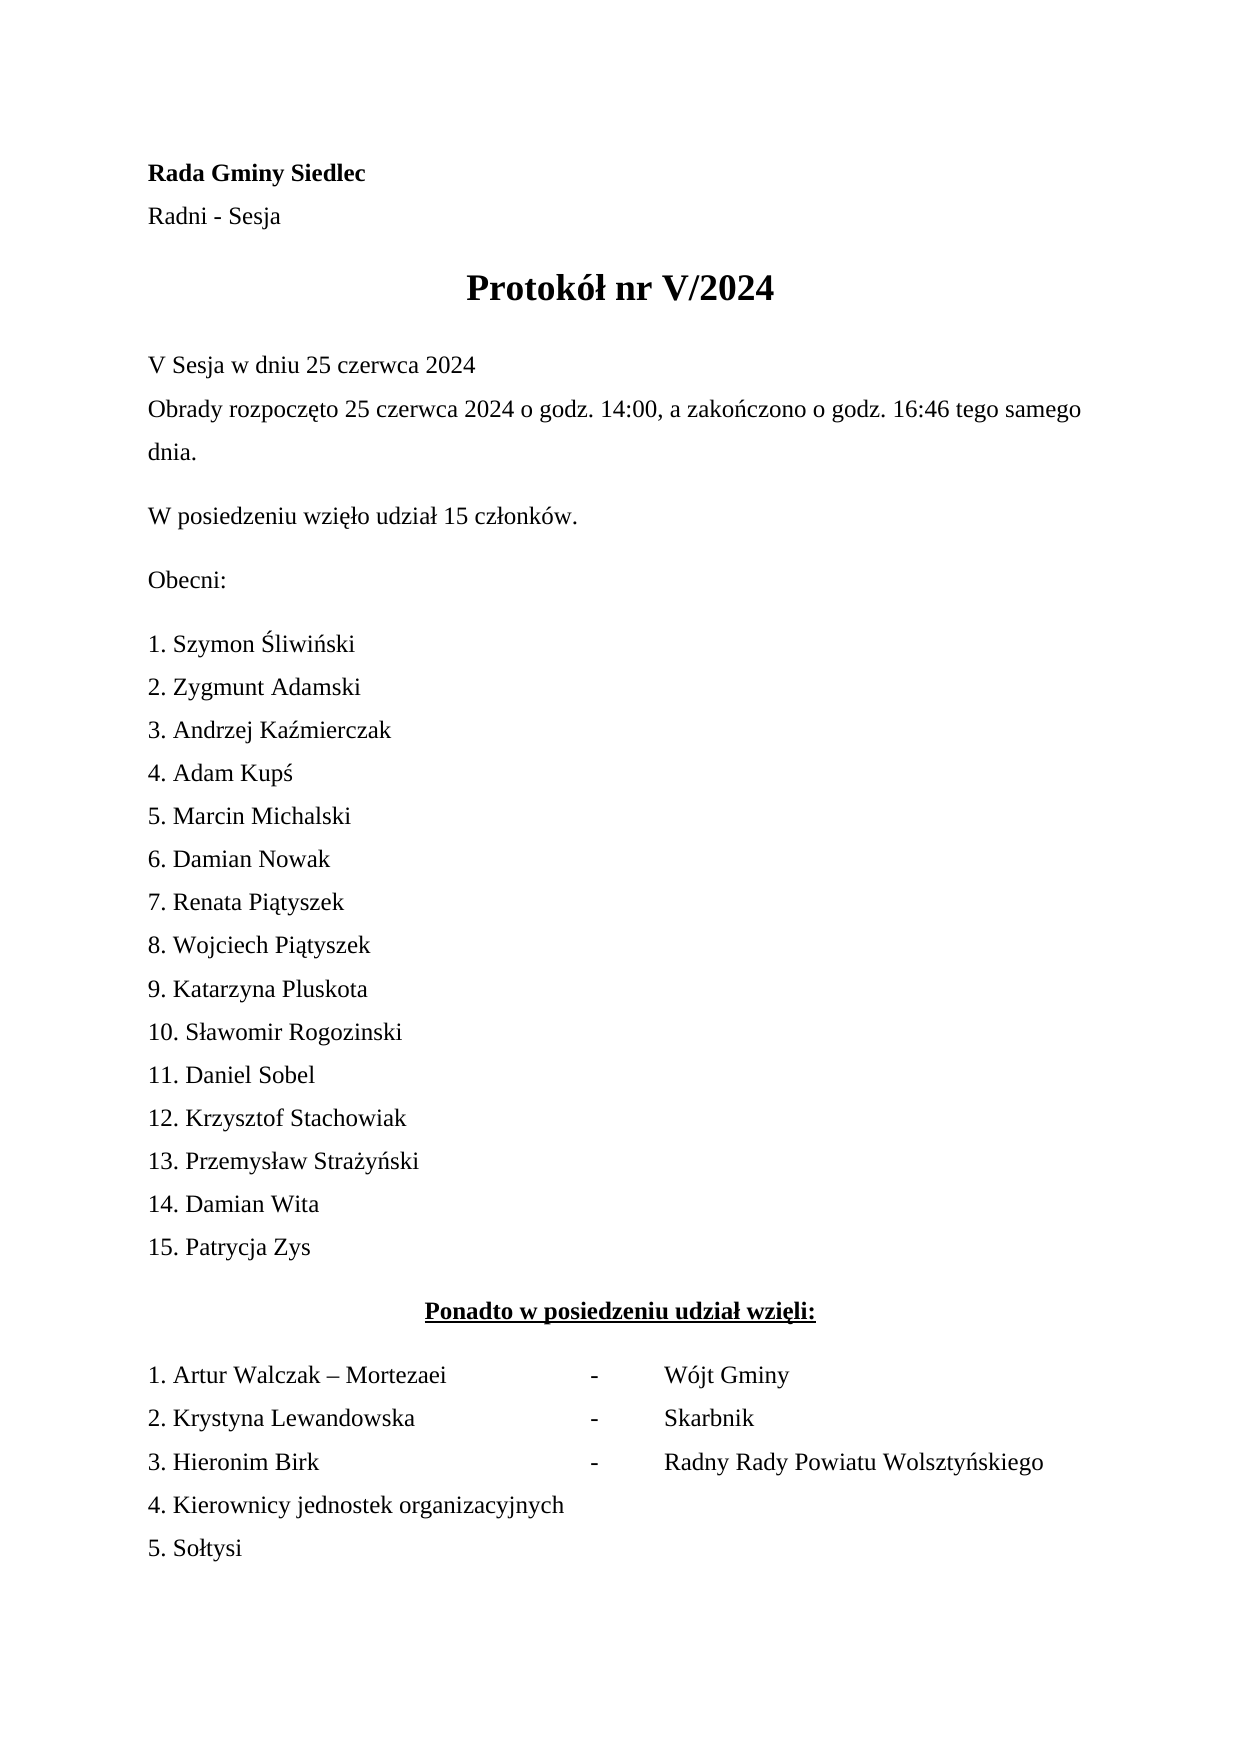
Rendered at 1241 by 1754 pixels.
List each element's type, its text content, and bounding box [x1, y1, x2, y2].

text Obecni: [148, 565, 1093, 593]
text Protokół nr V/2024 [148, 265, 1093, 308]
text 1. Artur Walczak – Mortezaei - Wójt Gminy 2. Krystyna Lewandowska - Skarbnik 3. Hieronim Birk - Radny Rady Powiatu Wolsztyńskiego 4. Kierownicy jednostek organizacyjnych 5. Sołtysi [148, 1360, 1093, 1562]
text W posiedzeniu wzięło udział 15 członków. [148, 501, 1093, 529]
text 1. Szymon Śliwiński 2. Zygmunt Adamski 3. Andrzej Kaźmierczak 4. Adam Kupś 5. Marcin Michalski 6. Damian Nowak 7. Renata Piątyszek 8. Wojciech Piątyszek 9. Katarzyna Pluskota 10. Sławomir Rogozinski 11. Daniel Sobel 12. Krzysztof Stachowiak 13. Przemysław Strażyński 14. Damian Wita 15. Patrycja Zys [148, 629, 1093, 1261]
text V Sesja w dniu 25 czerwca 2024 Obrady rozpoczęto 25 czerwca 2024 o godz. 14:00, a zakończono o godz. 16:46 tego samego dnia. [148, 351, 1093, 466]
text Rada Gminy Siedlec Radni - Sesja [148, 158, 1093, 230]
text Ponadto w posiedzeniu udział wzięli: [148, 1296, 1093, 1325]
